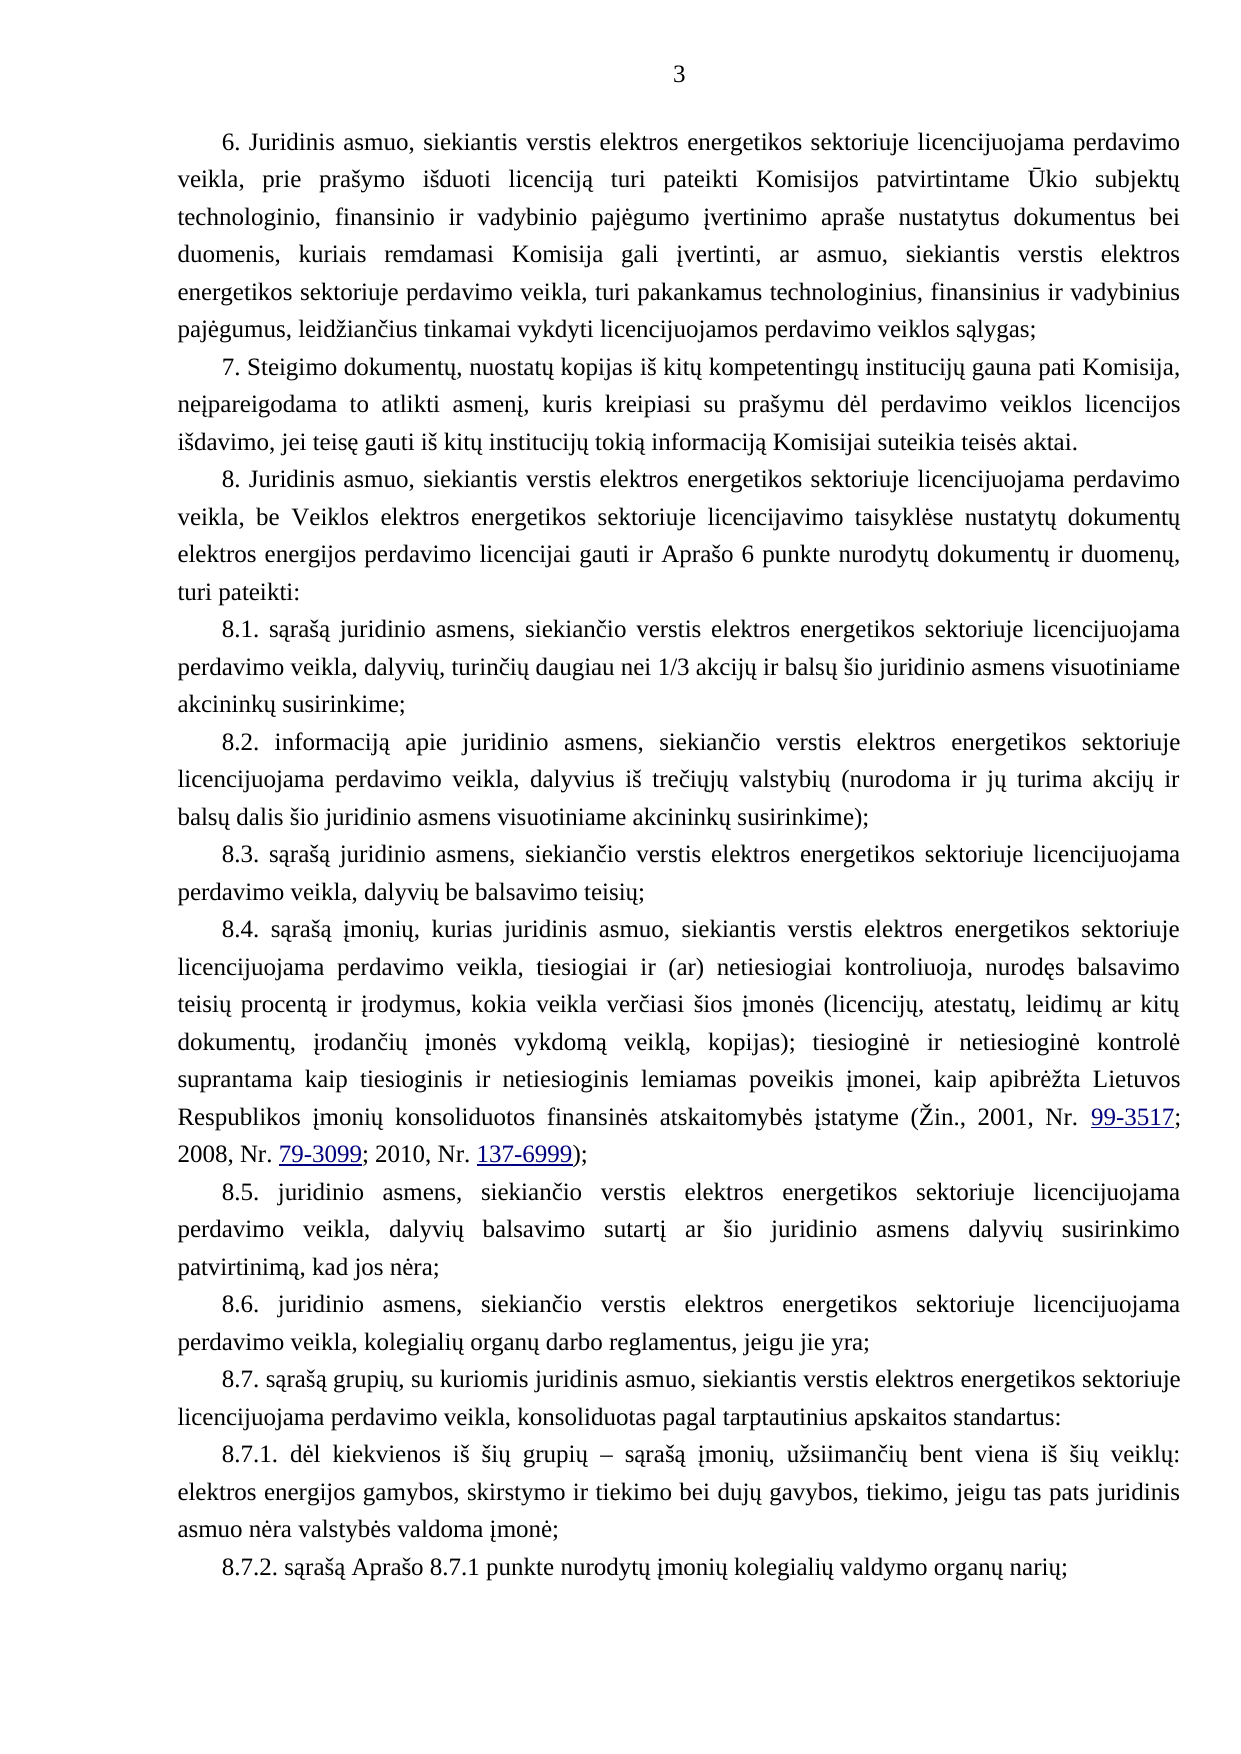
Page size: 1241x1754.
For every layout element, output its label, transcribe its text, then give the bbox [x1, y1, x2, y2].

text 8. Juridinis asmuo, siekiantis verstis elektros energetikos sektoriuje licencijuojama perdavimo veikla, be Veiklos elektros energetikos sektoriuje licencijavimo taisyklėse nustatytų dokumentų elektros energijos perdavimo licencijai gauti ir Aprašo 6 punkte nurodytų dokumentų ir duomenų, turi pateikti: [177, 456, 1181, 606]
text 8.7.2. sąrašą Aprašo 8.7.1 punkte nurodytų įmonių kolegialių valdymo organų narių; [177, 1543, 1181, 1581]
text 8.1. sąrašą juridinio asmens, siekiančio verstis elektros energetikos sektoriuje licencijuojama perdavimo veikla, dalyvių, turinčių daugiau nei 1/3 akcijų ir balsų šio juridinio asmens visuotiniame akcininkų susirinkime; [177, 606, 1181, 718]
text 8.5. juridinio asmens, siekiančio verstis elektros energetikos sektoriuje licencijuojama perdavimo veikla, dalyvių balsavimo sutartį ar šio juridinio asmens dalyvių susirinkimo patvirtinimą, kad jos nėra; [177, 1168, 1181, 1281]
text 8.7. sąrašą grupių, su kuriomis juridinis asmuo, siekiantis verstis elektros energetikos sektoriuje licencijuojama perdavimo veikla, konsoliduotas pagal tarptautinius apskaitos standartus: [177, 1356, 1181, 1431]
text 8.4. sąrašą įmonių, kurias juridinis asmuo, siekiantis verstis elektros energetikos sektoriuje licencijuojama perdavimo veikla, tiesiogiai ir (ar) netiesiogiai kontroliuoja, nurodęs balsavimo teisių procentą ir įrodymus, kokia veikla verčiasi šios įmonės (licencijų, atestatų, leidimų ar kitų dokumentų, įrodančių įmonės vykdomą veiklą, kopijas); tiesioginė ir netiesioginė kontrolė suprantama kaip tiesioginis ir netiesioginis lemiamas poveikis įmonei, kaip apibrėžta Lietuvos Respublikos įmonių konsoliduotos finansinės atskaitomybės įstatyme (Žin., 2001, Nr. 99-3517; 2008, Nr. 79-3099; 2010, Nr. 137-6999); [177, 906, 1181, 1168]
text 8.7.1. dėl kiekvienos iš šių grupių – sąrašą įmonių, užsiimančių bent viena iš šių veiklų: elektros energijos gamybos, skirstymo ir tiekimo bei dujų gavybos, tiekimo, jeigu tas pats juridinis asmuo nėra valstybės valdoma įmonė; [177, 1431, 1181, 1543]
text 6. Juridinis asmuo, siekiantis verstis elektros energetikos sektoriuje licencijuojama perdavimo veikla, prie prašymo išduoti licenciją turi pateikti Komisijos patvirtintame Ūkio subjektų technologinio, finansinio ir vadybinio pajėgumo įvertinimo apraše nustatytus dokumentus bei duomenis, kuriais remdamasi Komisija gali įvertinti, ar asmuo, siekiantis verstis elektros energetikos sektoriuje perdavimo veikla, turi pakankamus technologinius, finansinius ir vadybinius pajėgumus, leidžiančius tinkamai vykdyti licencijuojamos perdavimo veiklos sąlygas; [177, 118, 1181, 343]
text 8.2. informaciją apie juridinio asmens, siekiančio verstis elektros energetikos sektoriuje licencijuojama perdavimo veikla, dalyvius iš trečiųjų valstybių (nurodoma ir jų turima akcijų ir balsų dalis šio juridinio asmens visuotiniame akcininkų susirinkime); [177, 718, 1181, 831]
text 7. Steigimo dokumentų, nuostatų kopijas iš kitų kompetentingų institucijų gauna pati Komisija, neįpareigodama to atlikti asmenį, kuris kreipiasi su prašymu dėl perdavimo veiklos licencijos išdavimo, jei teisę gauti iš kitų institucijų tokią informaciją Komisijai suteikia teisės aktai. [177, 343, 1181, 456]
text 8.6. juridinio asmens, siekiančio verstis elektros energetikos sektoriuje licencijuojama perdavimo veikla, kolegialių organų darbo reglamentus, jeigu jie yra; [177, 1281, 1181, 1356]
text 8.3. sąrašą juridinio asmens, siekiančio verstis elektros energetikos sektoriuje licencijuojama perdavimo veikla, dalyvių be balsavimo teisių; [177, 831, 1181, 906]
